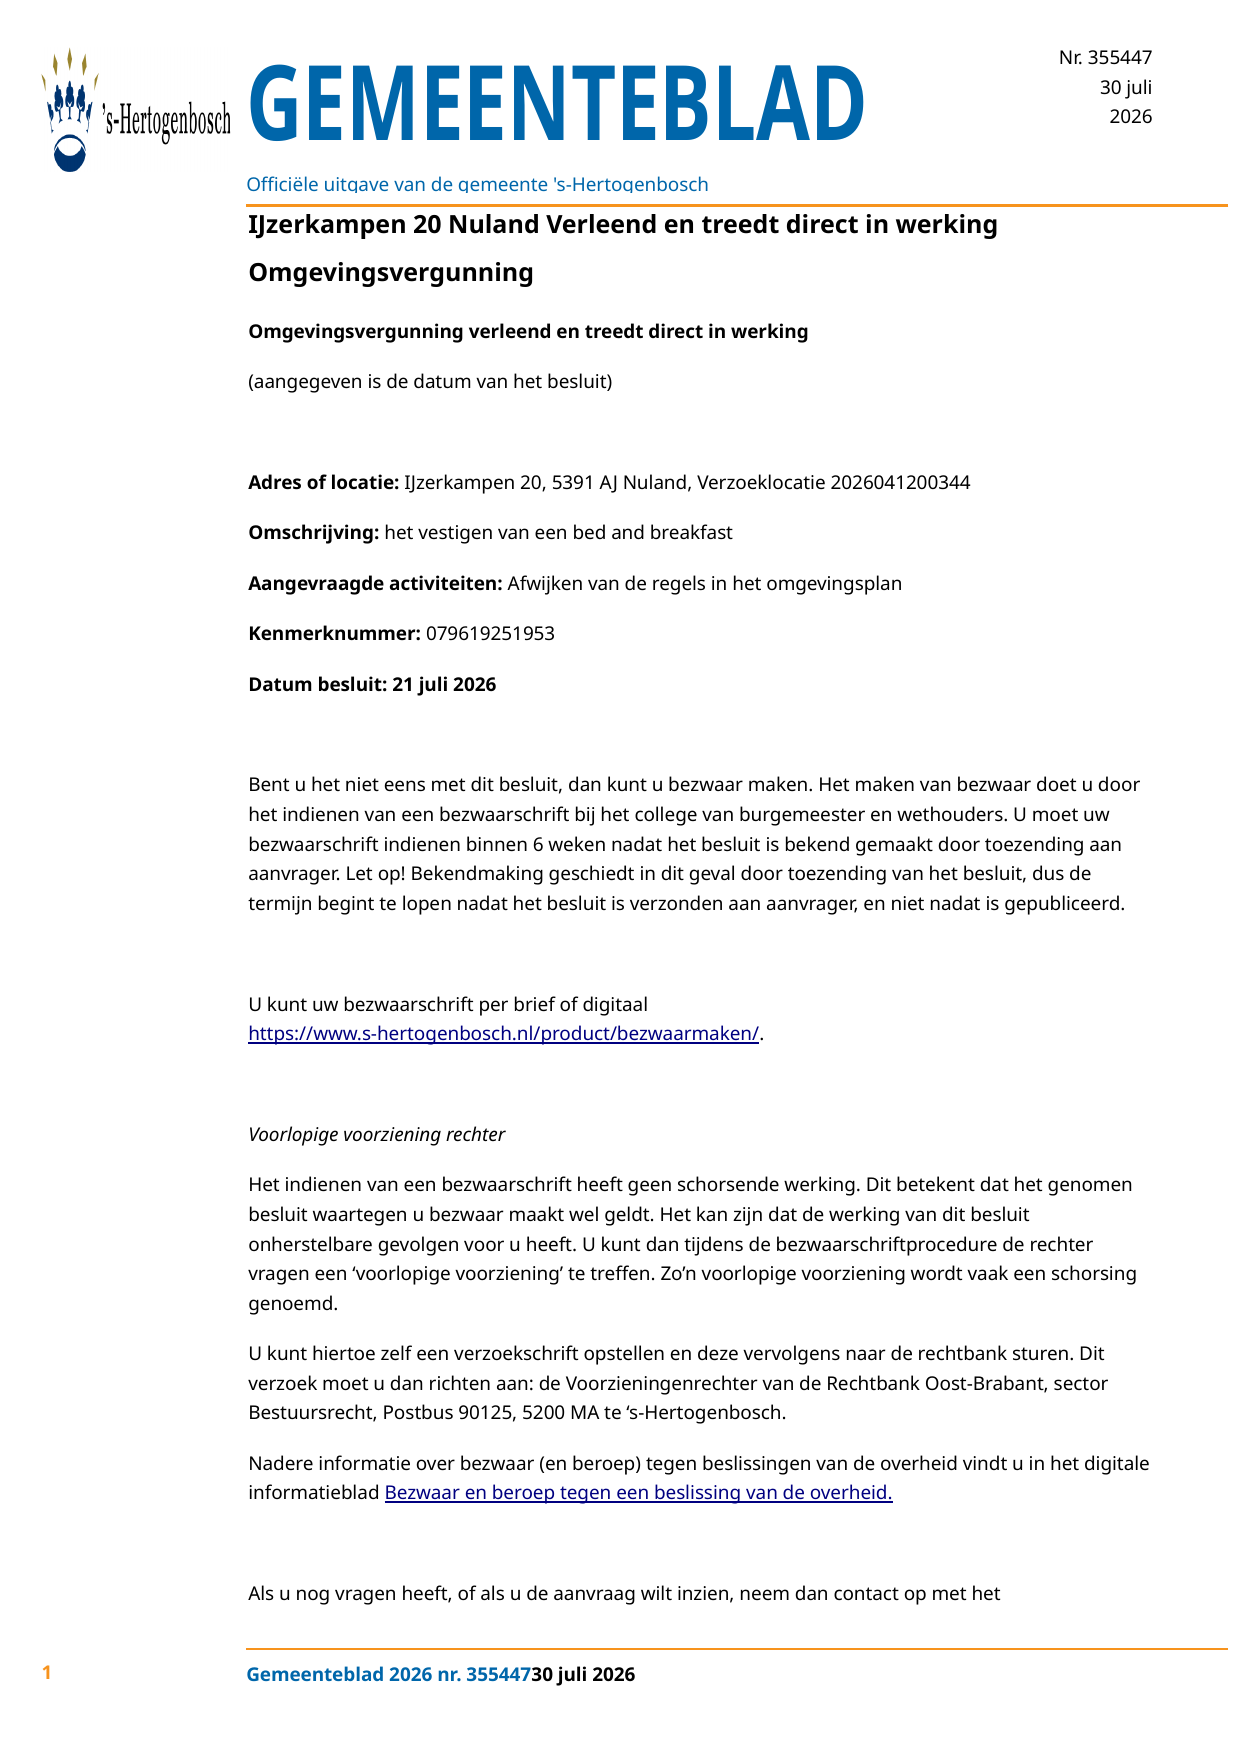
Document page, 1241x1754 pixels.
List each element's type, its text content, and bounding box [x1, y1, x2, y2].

text (aangegeven is de datum van het besluit) [248, 368, 1152, 394]
text Bent u het niet eens met dit besluit, dan kunt u bezwaar maken. Het maken van bezwaar doet u door het indienen van een bezwaarschrift bij het college van burgemeester en wethouders. U moet uw bezwaarschrift indienen binnen 6 weken nadat het besluit is bekend gemaakt door toezending aan aanvrager. Let op! Bekendmaking geschiedt in dit geval door toezending van het besluit, dus de termijn begint te lopen nadat het besluit is verzonden aan aanvrager, en niet nadat is gepubliceerd. [248, 772, 1152, 916]
text Nadere informatie over bezwaar (en beroep) tegen beslissingen van de overheid vindt u in het digitale informatieblad Bezwaar en beroep tegen een beslissing van de overheid. [248, 1450, 1152, 1505]
text Aangevraagde activiteiten: Afwijken van de regels in het omgevingsplan [248, 570, 1152, 596]
text Kenmerknummer: 079619251953 [248, 620, 1152, 646]
text Het indienen van een bezwaarschrift heeft geen schorsende werking. Dit betekent dat het genomen besluit waartegen u bezwaar maakt wel geldt. Het kan zijn dat de werking van dit besluit onherstelbare gevolgen voor u heeft. U kunt dan tijdens de bezwaarschriftprocedure de rechter vragen een ‘voorlopige voorziening’ te treffen. Zo’n voorlopige voorziening wordt vaak een schorsing genoemd. [248, 1172, 1152, 1316]
text IJzerkampen 20 Nuland Verleend en treedt direct in werking Omgevingsvergunning [248, 207, 1152, 288]
text Omgevingsvergunning verleend en treedt direct in werking [248, 318, 1152, 344]
text Voorlopige voorziening rechter [248, 1121, 1152, 1147]
text Als u nog vragen heeft, of als u de aanvraag wilt inzien, neem dan contact op met het [248, 1580, 1152, 1606]
picture [41, 47, 231, 172]
text Omschrijving: het vestigen van een bed and breakfast [248, 519, 1152, 545]
text U kunt hiertoe zelf een verzoekschrift opstellen en deze vervolgens naar de rechtbank sturen. Dit verzoek moet u dan richten aan: de Voorzieningenrechter van de Rechtbank Oost-Brabant, sector Bestuursrecht, Postbus 90125, 5200 MA te ‘s-Hertogenbosch. [248, 1340, 1152, 1425]
text U kunt uw bezwaarschrift per brief of digitaal https://www.s-hertogenbosch.nl/product/bezwaarmaken/. [248, 991, 1152, 1046]
text Adres of locatie: IJzerkampen 20, 5391 AJ Nuland, Verzoeklocatie 2026041200344 [248, 469, 1152, 495]
text Datum besluit: 21 juli 2026 [248, 671, 1152, 697]
